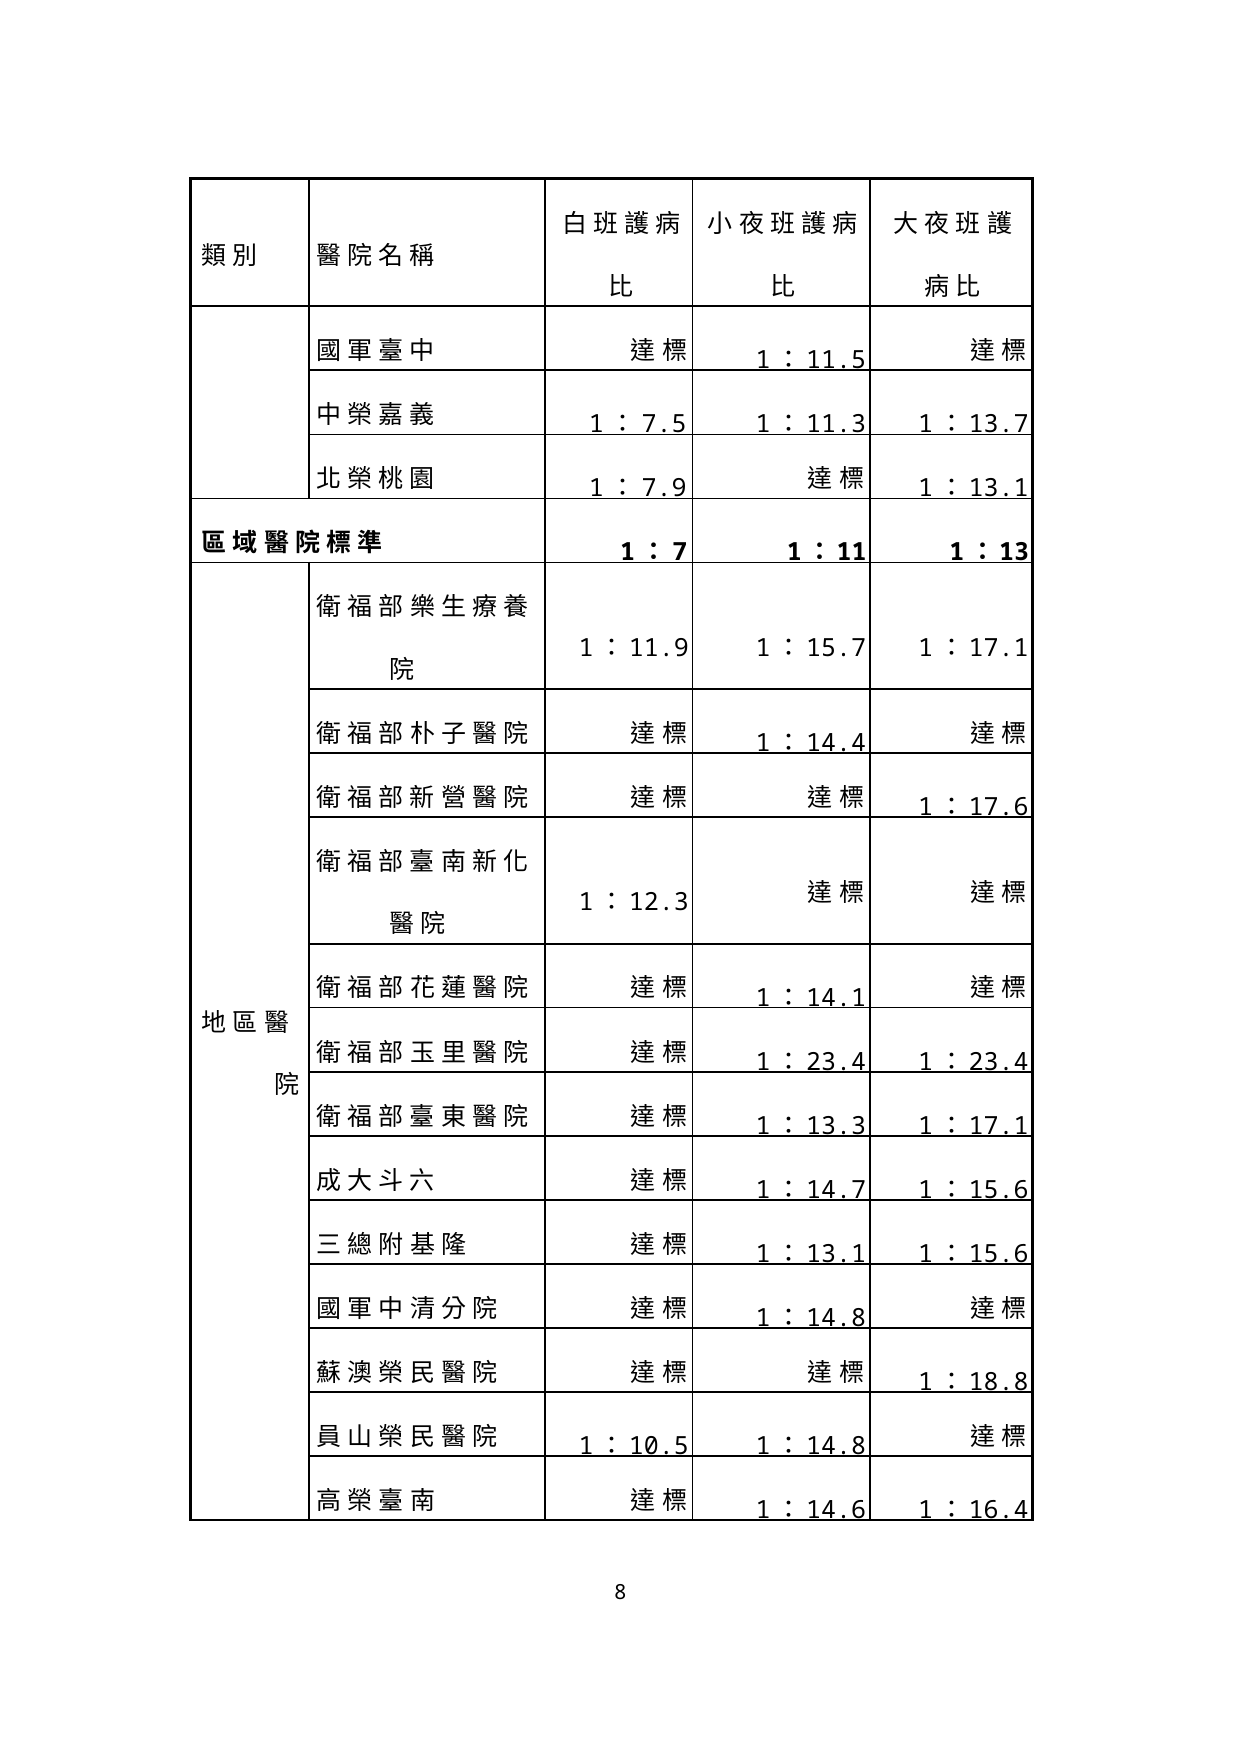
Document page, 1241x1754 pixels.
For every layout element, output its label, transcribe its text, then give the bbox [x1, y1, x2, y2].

table_cell 1：14.4 [693, 690, 869, 752]
table_cell 1：14.6 [693, 1457, 869, 1519]
table_cell 1：17.1 [871, 1073, 1031, 1135]
table_cell 達標 [871, 1265, 1031, 1327]
table_cell 1：18.8 [871, 1329, 1031, 1391]
table_cell 衛福部樂生療養院 [310, 563, 544, 688]
table_cell 衛福部臺南新化醫院 [310, 818, 544, 943]
table_cell 1：15.7 [693, 563, 869, 688]
table_cell 達標 [693, 1329, 869, 1391]
table_cell 中榮嘉義 [310, 371, 544, 433]
table_cell 國軍中清分院 [310, 1265, 544, 1327]
table_cell 國軍臺中 [310, 307, 544, 369]
table_cell 達標 [871, 1393, 1031, 1455]
table_cell 衛福部玉里醫院 [310, 1008, 544, 1071]
table_header 醫院名稱 [310, 180, 544, 305]
table_cell 1：14.8 [693, 1265, 869, 1327]
table_cell 1：15.6 [871, 1137, 1031, 1199]
table_cell 達標 [693, 754, 869, 816]
table_cell 達標 [871, 945, 1031, 1007]
table_cell 蘇澳榮民醫院 [310, 1329, 544, 1391]
table_cell 1：12.3 [546, 818, 692, 943]
table_cell 1：11.9 [546, 563, 692, 688]
table_cell 1：7.9 [546, 435, 692, 497]
table_cell 1：11 [693, 499, 869, 562]
table_cell 衛福部朴子醫院 [310, 690, 544, 752]
table_cell 達標 [546, 1073, 692, 1135]
table_cell 達標 [871, 307, 1031, 369]
table_cell 衛福部臺東醫院 [310, 1073, 544, 1135]
table_header 小夜班護病比 [693, 180, 869, 305]
table_cell 1：17.6 [871, 754, 1031, 816]
table_cell 1：23.4 [871, 1008, 1031, 1071]
table_cell 達標 [693, 435, 869, 497]
table_cell 1：14.1 [693, 945, 869, 1007]
table_cell 1：13.1 [871, 435, 1031, 497]
table_cell 1：16.4 [871, 1457, 1031, 1519]
table_cell 1：10.5 [546, 1393, 692, 1455]
table_header 白班護病比 [546, 180, 692, 305]
table_cell 成大斗六 [310, 1137, 544, 1199]
table_cell 1：13.7 [871, 371, 1031, 433]
table_cell 1：23.4 [693, 1008, 869, 1071]
table_cell [192, 307, 308, 497]
table_cell 區域醫院標準 [192, 499, 544, 562]
table_cell 1：7 [546, 499, 692, 562]
table_cell 1：14.7 [693, 1137, 869, 1199]
table_cell 高榮臺南 [310, 1457, 544, 1519]
table_cell 1：13.1 [693, 1201, 869, 1263]
table_cell 達標 [693, 818, 869, 943]
table_cell 員山榮民醫院 [310, 1393, 544, 1455]
table_cell 1：14.8 [693, 1393, 869, 1455]
table_cell 1：11.3 [693, 371, 869, 433]
table_header 大夜班護病比 [871, 180, 1031, 305]
table_cell 達標 [546, 1265, 692, 1327]
table_cell 1：17.1 [871, 563, 1031, 688]
table_cell 北榮桃園 [310, 435, 544, 497]
table_cell 1：15.6 [871, 1201, 1031, 1263]
table_cell 達標 [871, 690, 1031, 752]
table_cell 1：11.5 [693, 307, 869, 369]
table_cell 達標 [546, 1201, 692, 1263]
table_cell 達標 [546, 754, 692, 816]
table_cell 達標 [546, 690, 692, 752]
table_header 類別 [192, 180, 308, 305]
table_cell 衛福部新營醫院 [310, 754, 544, 816]
table_cell 地區醫院 [192, 563, 308, 1519]
table_cell 1：13 [871, 499, 1031, 562]
table_cell 達標 [546, 1008, 692, 1071]
table_cell 1：7.5 [546, 371, 692, 433]
table_cell 達標 [546, 945, 692, 1007]
table_cell 1：13.3 [693, 1073, 869, 1135]
table_cell 達標 [546, 1137, 692, 1199]
table_cell 三總附基隆 [310, 1201, 544, 1263]
table_cell 達標 [546, 307, 692, 369]
table_cell 達標 [546, 1457, 692, 1519]
table_cell 衛福部花蓮醫院 [310, 945, 544, 1007]
table_cell 達標 [546, 1329, 692, 1391]
table_cell 達標 [871, 818, 1031, 943]
